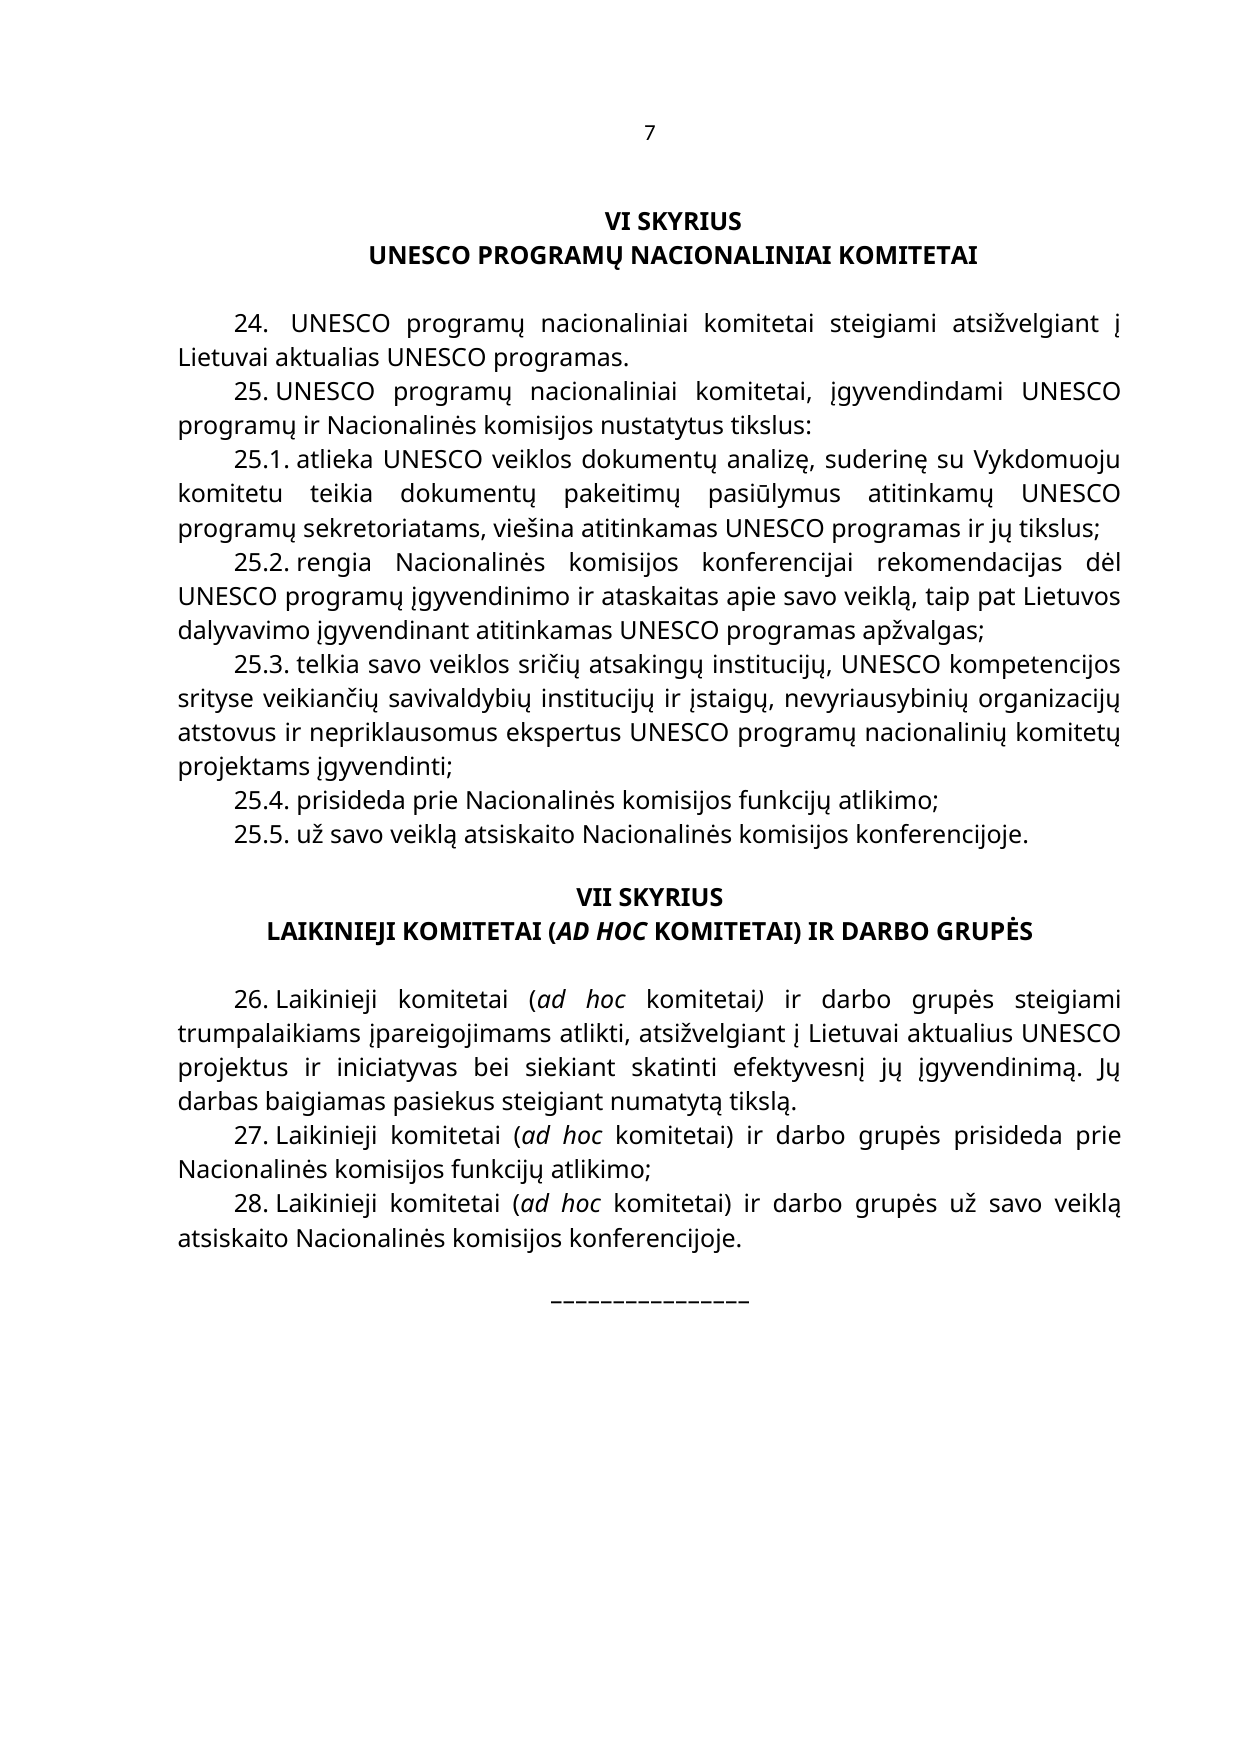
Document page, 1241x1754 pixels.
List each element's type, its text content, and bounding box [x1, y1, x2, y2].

text 28. Laikinieji komitetai (ad hoc komitetai) ir darbo grupės už savo veiklą atsiskaito Nacionalinės komisijos konferencijoje. [177, 1186, 1122, 1254]
text 26. Laikinieji komitetai (ad hoc komitetai) ir darbo grupės steigiami trumpalaikiams įpareigojimams atlikti, atsižvelgiant į Lietuvai aktualius UNESCO projektus ir iniciatyvas bei siekiant skatinti efektyvesnį jų įgyvendinimą. Jų darbas baigiamas pasiekus steigiant numatytą tikslą. [177, 982, 1122, 1118]
text 27. Laikinieji komitetai (ad hoc komitetai) ir darbo grupės prisideda prie Nacionalinės komisijos funkcijų atlikimo; [177, 1118, 1122, 1186]
text 25. UNESCO programų nacionaliniai komitetai, įgyvendindami UNESCO programų ir Nacionalinės komisijos nustatytus tikslus: [177, 374, 1122, 442]
text 24. UNESCO programų nacionaliniai komitetai steigiami atsižvelgiant į Lietuvai aktualias UNESCO programas. [177, 306, 1122, 374]
text UNESCO PROGRAMŲ NACIONALINIAI KOMITETAI [177, 238, 1122, 272]
text 25.1. atlieka UNESCO veiklos dokumentų analizę, suderinę su Vykdomuoju komitetu teikia dokumentų pakeitimų pasiūlymus atitinkamų UNESCO programų sekretoriatams, viešina atitinkamas UNESCO programas ir jų tikslus; [177, 442, 1122, 544]
text 25.2. rengia Nacionalinės komisijos konferencijai rekomendacijas dėl UNESCO programų įgyvendinimo ir ataskaitas apie savo veiklą, taip pat Lietuvos dalyvavimo įgyvendinant atitinkamas UNESCO programas apžvalgas; [177, 544, 1122, 646]
text LAIKINIEJI KOMITETAI (AD HOC KOMITETAI) IR DARBO GRUPĖS [177, 914, 1122, 948]
text 25.5. už savo veiklą atsiskaito Nacionalinės komisijos konferencijoje. [177, 817, 1122, 851]
text VII SKYRIUS [177, 879, 1122, 914]
text VI SKYRIUS [177, 204, 1122, 238]
text 25.3. telkia savo veiklos sričių atsakingų institucijų, UNESCO kompetencijos srityse veikiančių savivaldybių institucijų ir įstaigų, nevyriausybinių organizacijų atstovus ir nepriklausomus ekspertus UNESCO programų nacionalinių komitetų projektams įgyvendinti; [177, 646, 1122, 783]
text –––––––––––––––– [177, 1283, 1122, 1317]
text 25.4. prisideda prie Nacionalinės komisijos funkcijų atlikimo; [177, 783, 1122, 817]
